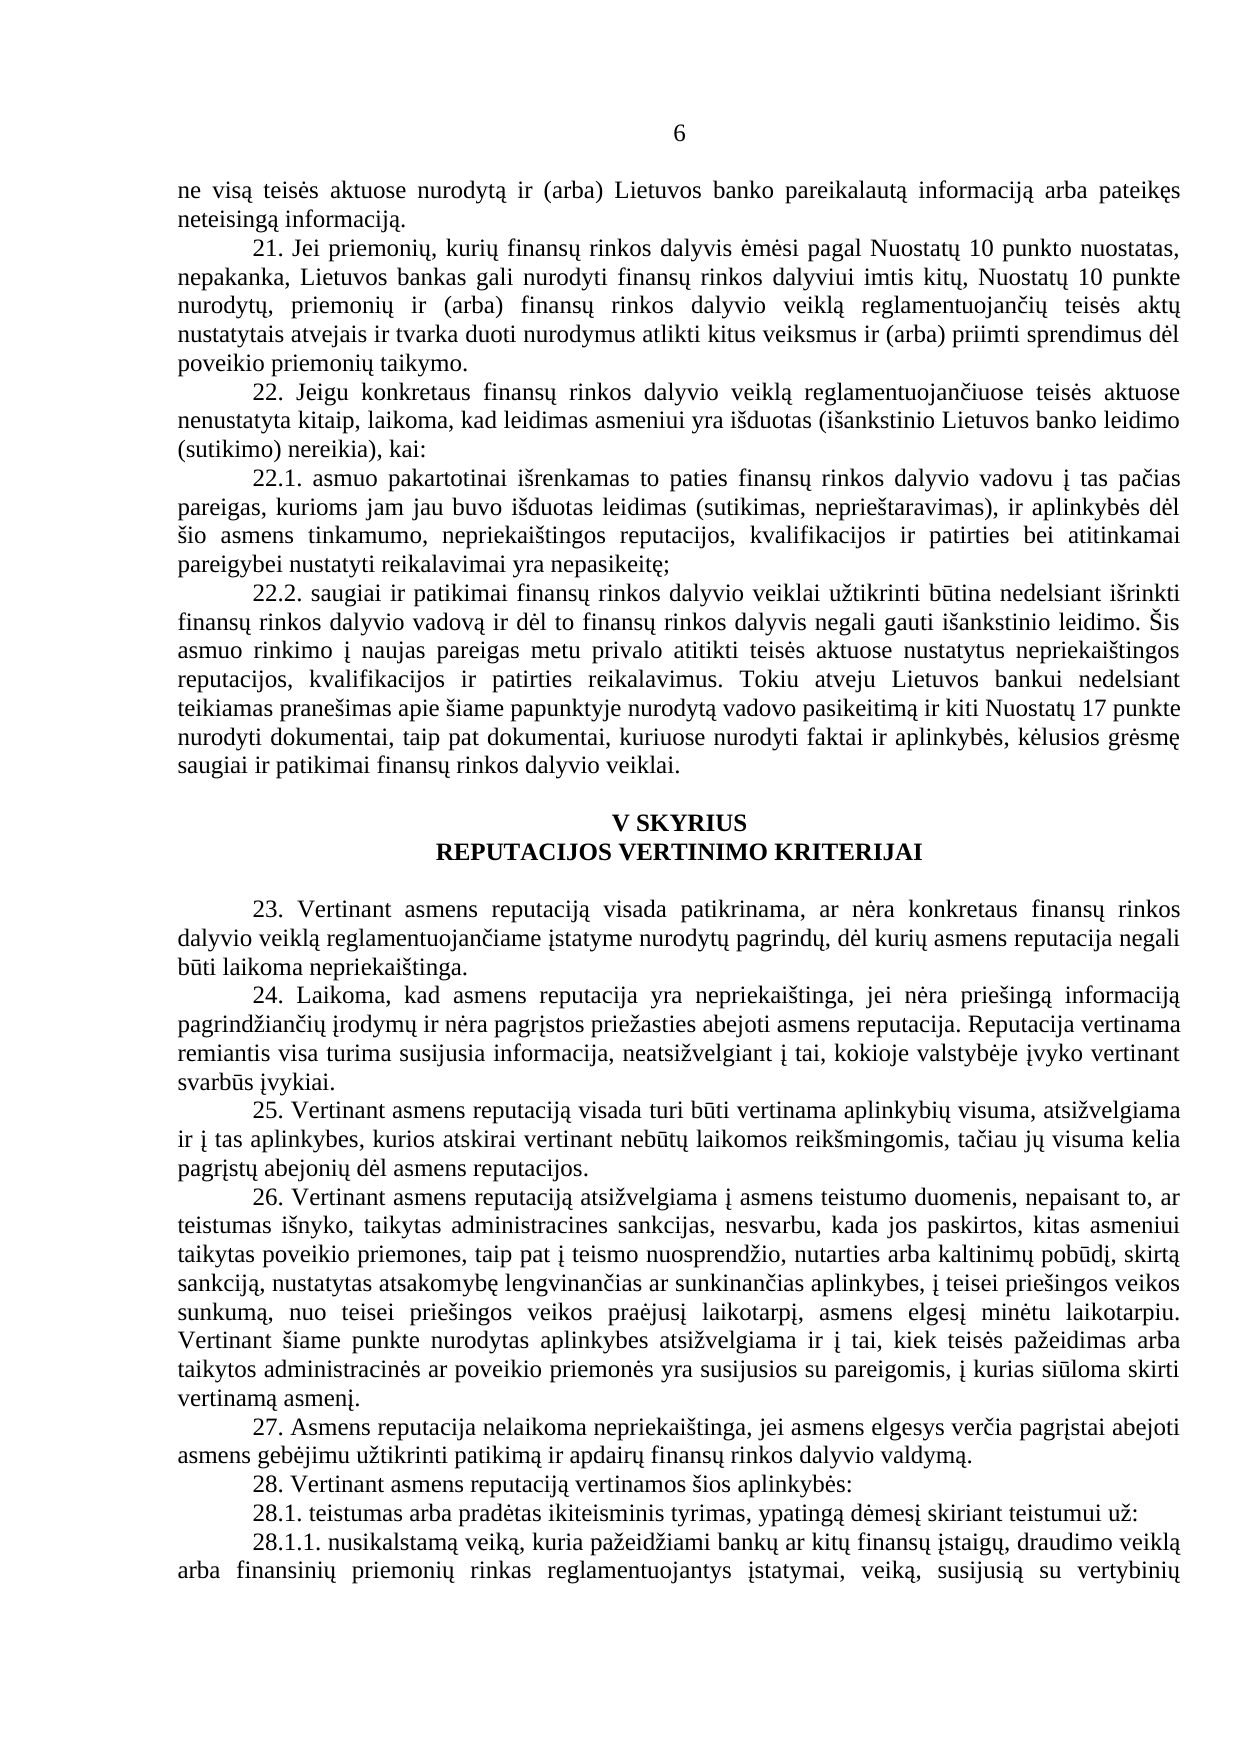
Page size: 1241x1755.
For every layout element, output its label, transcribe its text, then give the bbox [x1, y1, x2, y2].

text REPUTACIJOS VERTINIMO KRITERIJAI [177, 837, 1181, 866]
text 24. Laikoma, kad asmens reputacija yra nepriekaištinga, jei nėra priešingą informaciją pagrindžiančių įrodymų ir nėra pagrįstos priežasties abejoti asmens reputacija. Reputacija vertinama remiantis visa turima susijusia informacija, neatsižvelgiant į tai, kokioje valstybėje įvyko vertinant svarbūs įvykiai. [177, 981, 1181, 1096]
text 28.1. teistumas arba pradėtas ikiteisminis tyrimas, ypatingą dėmesį skiriant teistumui už: [177, 1498, 1181, 1527]
text 27. Asmens reputacija nelaikoma nepriekaištinga, jei asmens elgesys verčia pagrįstai abejoti asmens gebėjimu užtikrinti patikimą ir apdairų finansų rinkos dalyvio valdymą. [177, 1412, 1181, 1469]
text 22.1. asmuo pakartotinai išrenkamas to paties finansų rinkos dalyvio vadovu į tas pačias pareigas, kurioms jam jau buvo išduotas leidimas (sutikimas, neprieštaravimas), ir aplinkybės dėl šio asmens tinkamumo, nepriekaištingos reputacijos, kvalifikacijos ir patirties bei atitinkamai pareigybei nustatyti reikalavimai yra nepasikeitę; [177, 463, 1181, 578]
text V SKYRIUS [177, 808, 1181, 837]
text 26. Vertinant asmens reputaciją atsižvelgiama į asmens teistumo duomenis, nepaisant to, ar teistumas išnyko, taikytas administracines sankcijas, nesvarbu, kada jos paskirtos, kitas asmeniui taikytas poveikio priemones, taip pat į teismo nuosprendžio, nutarties arba kaltinimų pobūdį, skirtą sankciją, nustatytas atsakomybę lengvinančias ar sunkinančias aplinkybes, į teisei priešingos veikos sunkumą, nuo teisei priešingos veikos praėjusį laikotarpį, asmens elgesį minėtu laikotarpiu. Vertinant šiame punkte nurodytas aplinkybes atsižvelgiama ir į tai, kiek teisės pažeidimas arba taikytos administracinės ar poveikio priemonės yra susijusios su pareigomis, į kurias siūloma skirti vertinamą asmenį. [177, 1182, 1181, 1412]
text 25. Vertinant asmens reputaciją visada turi būti vertinama aplinkybių visuma, atsižvelgiama ir į tas aplinkybes, kurios atskirai vertinant nebūtų laikomos reikšmingomis, tačiau jų visuma kelia pagrįstų abejonių dėl asmens reputacijos. [177, 1096, 1181, 1182]
text 22. Jeigu konkretaus finansų rinkos dalyvio veiklą reglamentuojančiuose teisės aktuose nenustatyta kitaip, laikoma, kad leidimas asmeniui yra išduotas (išankstinio Lietuvos banko leidimo (sutikimo) nereikia), kai: [177, 377, 1181, 463]
text ne visą teisės aktuose nurodytą ir (arba) Lietuvos banko pareikalautą informaciją arba pateikęs neteisingą informaciją. [177, 176, 1181, 233]
text 28. Vertinant asmens reputaciją vertinamos šios aplinkybės: [177, 1469, 1181, 1498]
text 22.2. saugiai ir patikimai finansų rinkos dalyvio veiklai užtikrinti būtina nedelsiant išrinkti finansų rinkos dalyvio vadovą ir dėl to finansų rinkos dalyvis negali gauti išankstinio leidimo. Šis asmuo rinkimo į naujas pareigas metu privalo atitikti teisės aktuose nustatytus nepriekaištingos reputacijos, kvalifikacijos ir patirties reikalavimus. Tokiu atveju Lietuvos bankui nedelsiant teikiamas pranešimas apie šiame papunktyje nurodytą vadovo pasikeitimą ir kiti Nuostatų 17 punkte nurodyti dokumentai, taip pat dokumentai, kuriuose nurodyti faktai ir aplinkybės, kėlusios grėsmę saugiai ir patikimai finansų rinkos dalyvio veiklai. [177, 578, 1181, 779]
text 28.1.1. nusikalstamą veiką, kuria pažeidžiami bankų ar kitų finansų įstaigų, draudimo veiklą arba finansinių priemonių rinkas reglamentuojantys įstatymai, veiką, susijusią su vertybinių [177, 1527, 1181, 1584]
text 23. Vertinant asmens reputaciją visada patikrinama, ar nėra konkretaus finansų rinkos dalyvio veiklą reglamentuojančiame įstatyme nurodytų pagrindų, dėl kurių asmens reputacija negali būti laikoma nepriekaištinga. [177, 894, 1181, 981]
text 21. Jei priemonių, kurių finansų rinkos dalyvis ėmėsi pagal Nuostatų 10 punkto nuostatas, nepakanka, Lietuvos bankas gali nurodyti finansų rinkos dalyviui imtis kitų, Nuostatų 10 punkte nurodytų, priemonių ir (arba) finansų rinkos dalyvio veiklą reglamentuojančių teisės aktų nustatytais atvejais ir tvarka duoti nurodymus atlikti kitus veiksmus ir (arba) priimti sprendimus dėl poveikio priemonių taikymo. [177, 233, 1181, 377]
